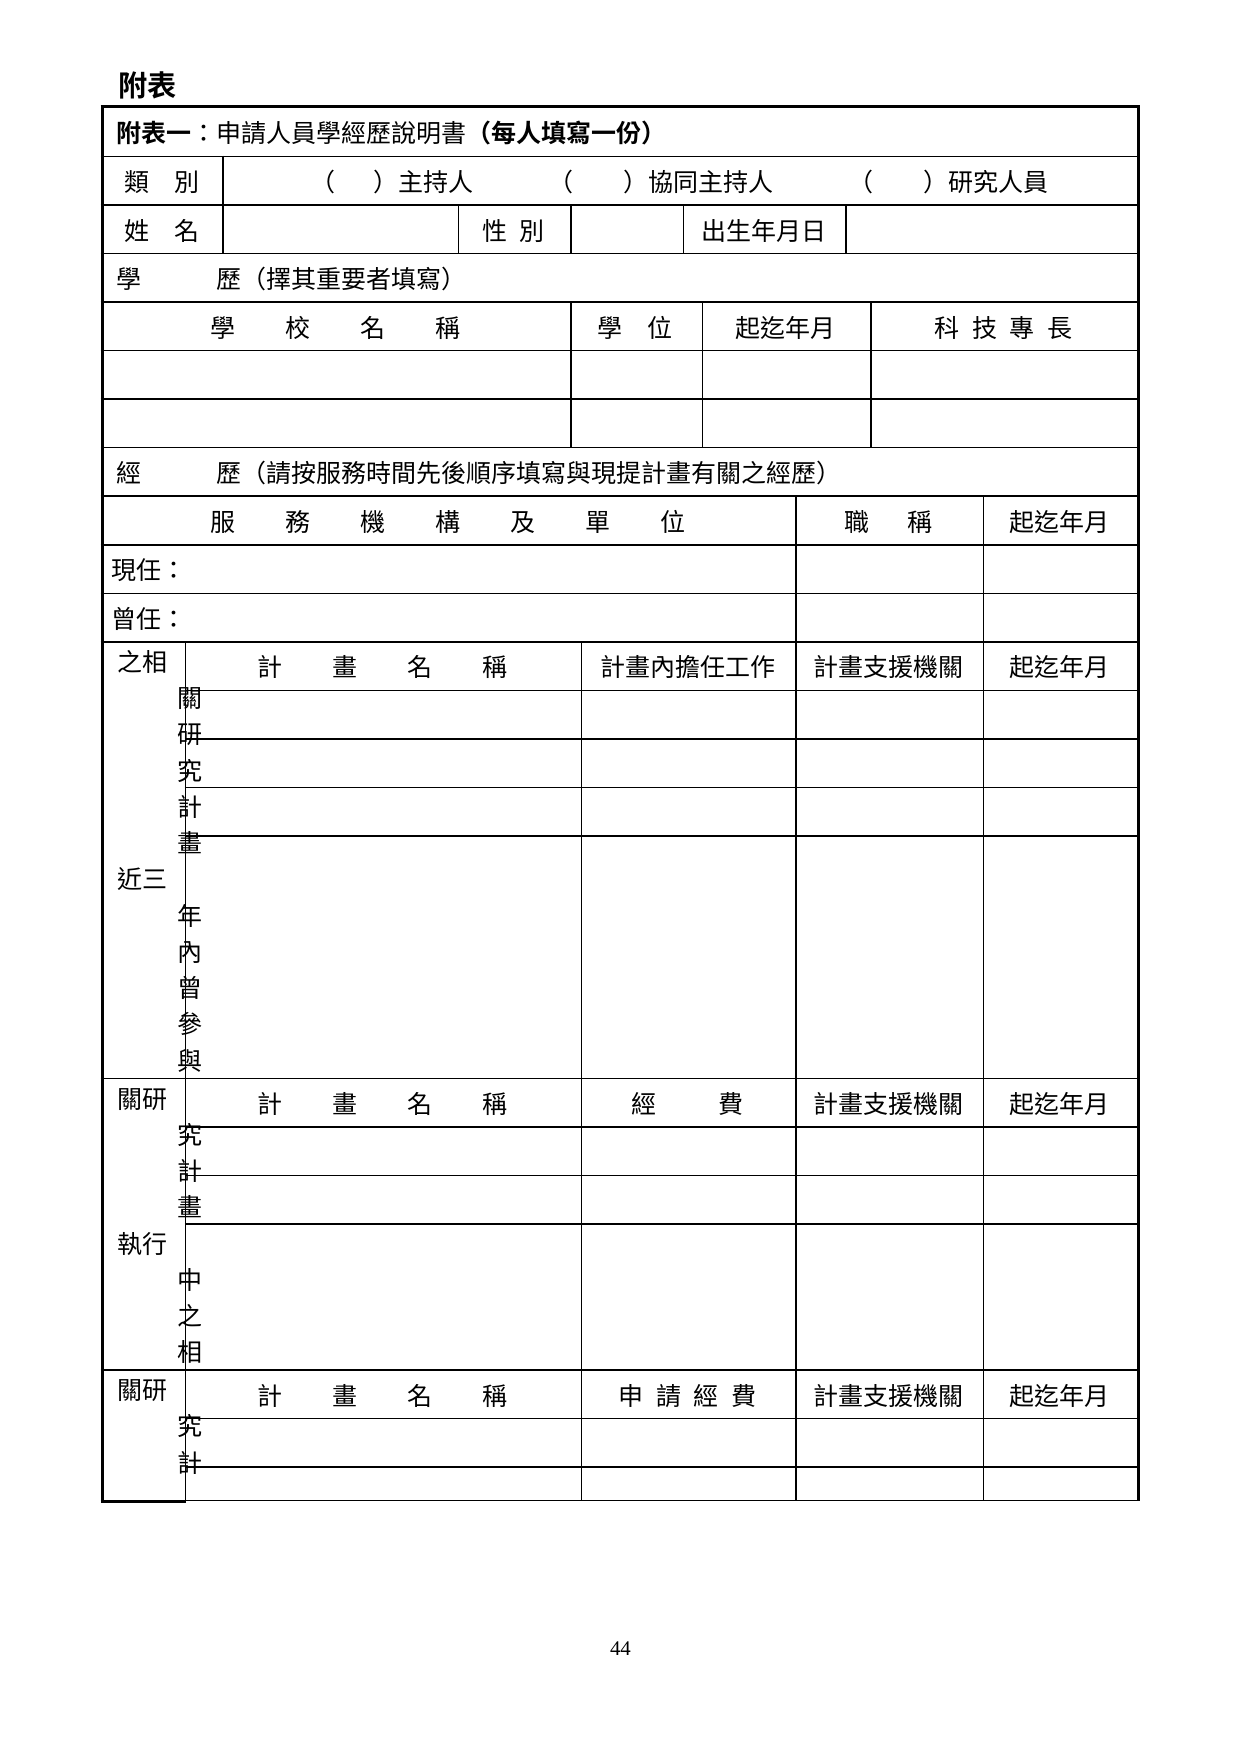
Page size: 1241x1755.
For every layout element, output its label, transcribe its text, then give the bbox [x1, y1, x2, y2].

table_cell 學 位 [572, 303, 702, 350]
table_cell 現任： [104, 546, 795, 592]
table_cell [703, 400, 870, 447]
table_cell [984, 788, 1137, 835]
table_cell [104, 400, 570, 447]
table_cell [582, 788, 795, 835]
table_cell [582, 691, 795, 738]
table_cell [572, 351, 702, 398]
table_cell 起迄年月 [984, 1371, 1137, 1418]
table_cell [872, 351, 1137, 398]
table_cell 服 務 機 構 及 單 位 [104, 497, 795, 544]
table_cell [224, 206, 458, 253]
table_cell [703, 351, 870, 398]
table_cell [572, 206, 683, 253]
table_cell [797, 1128, 983, 1174]
table_cell [797, 1176, 983, 1223]
table_cell [797, 837, 983, 1077]
table_cell 起迄年月 [984, 643, 1137, 689]
table_cell 計畫內擔任工作 [582, 643, 795, 689]
table_cell 曾任： [104, 594, 795, 641]
table_cell [190, 1274, 198, 1281]
table_cell [984, 546, 1137, 592]
table_cell 經 費 [582, 1079, 795, 1126]
table_cell 姓 名 [104, 206, 222, 253]
table_cell 學 歷（擇其重要者填寫） [104, 254, 1137, 301]
table_cell [797, 1225, 983, 1369]
table_cell [582, 837, 795, 1077]
table_cell 起迄年月 [984, 497, 1137, 544]
table_cell 出生年月日 [684, 206, 845, 253]
table_cell 起迄年月 [703, 303, 870, 350]
table_cell [797, 546, 983, 592]
table_cell 申 請 經 費 [582, 1371, 795, 1418]
table_cell 之相關研究計畫 近三年內曾參與 [104, 643, 185, 1077]
table_cell 計 畫 名 稱 [186, 643, 581, 689]
table_cell 計畫支援機關 [797, 1079, 983, 1126]
table_cell [186, 1128, 581, 1174]
table_header 附表一：申請人員學經歷說明書（每人填寫一份） [104, 108, 1137, 156]
table_cell [186, 1419, 581, 1466]
table_cell [186, 1468, 581, 1500]
table_cell [984, 1225, 1137, 1369]
table_cell [984, 740, 1137, 787]
table_cell [984, 594, 1137, 641]
table_cell [582, 1225, 795, 1369]
table_cell [797, 691, 983, 738]
table_cell [186, 691, 581, 738]
table_cell 計畫支援機關 [797, 643, 983, 689]
table_cell 計 畫 名 稱 [186, 1371, 581, 1418]
table_cell （ ）主持人 （ ）協同主持人 （ ）研究人員 [224, 157, 1137, 204]
table_cell [797, 788, 983, 835]
table_cell 性 別 [459, 206, 570, 253]
table_cell [188, 1052, 197, 1064]
table_cell [186, 1176, 581, 1223]
table_cell 關研究計畫 執行中之相 [104, 1079, 185, 1369]
table_cell 科 技 專 長 [872, 303, 1137, 350]
table_cell [186, 837, 581, 1077]
table_cell [104, 351, 570, 398]
text 附表 [118, 63, 1119, 105]
table_cell 職 稱 [797, 497, 983, 544]
table_cell [186, 1225, 581, 1369]
table_cell [186, 1311, 195, 1320]
table_cell 經 歷（請按服務時間先後順序填寫與現提計畫有關之經歷） [104, 448, 1137, 495]
table_cell 計畫支援機關 [797, 1371, 983, 1418]
table_cell 關研究計畫 申請中之相 [104, 1371, 185, 1500]
table_cell [872, 400, 1137, 447]
table_cell 起迄年月 [984, 1079, 1137, 1126]
table_cell [797, 740, 983, 787]
table_cell [847, 206, 1137, 253]
table_cell [582, 1419, 795, 1466]
table_cell [582, 1128, 795, 1174]
table_cell 學 校 名 稱 [104, 303, 570, 350]
table_cell 計 畫 名 稱 [186, 1079, 581, 1126]
table_cell [984, 1468, 1137, 1500]
table_cell [984, 1176, 1137, 1223]
table_cell [186, 740, 581, 787]
table_cell [186, 788, 581, 835]
table_cell [797, 594, 983, 641]
table_cell [582, 740, 795, 787]
table_cell [984, 1128, 1137, 1174]
table_cell [572, 400, 702, 447]
table_cell [984, 1419, 1137, 1466]
table_cell 類 別 [104, 157, 222, 204]
table_cell [797, 1419, 983, 1466]
table_cell [582, 1176, 795, 1223]
table_cell [984, 837, 1137, 1077]
table_cell [984, 691, 1137, 738]
table_cell [582, 1468, 795, 1500]
table_cell [797, 1468, 983, 1500]
